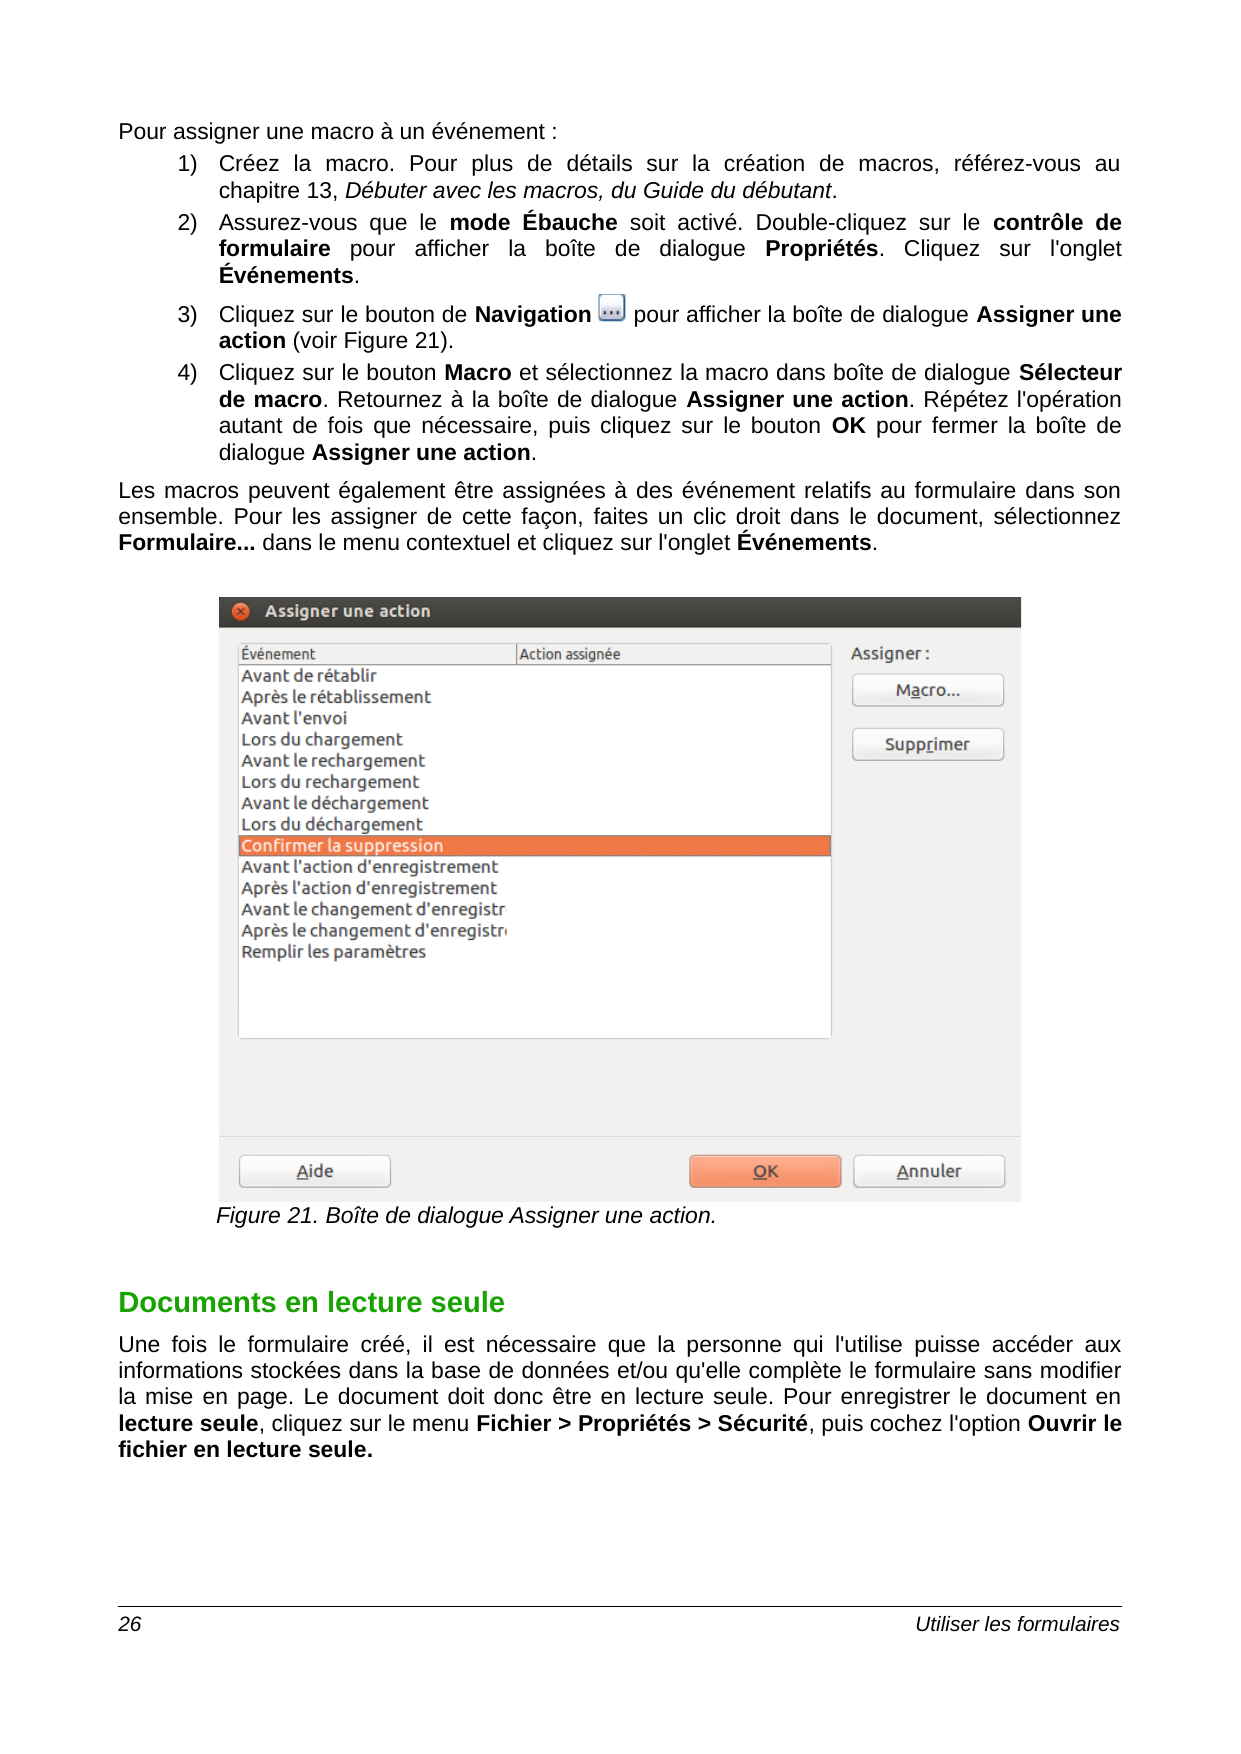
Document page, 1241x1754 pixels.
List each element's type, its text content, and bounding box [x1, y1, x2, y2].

text Une fois le formulaire créé, il est nécessaire que la personne qui l'utilise puisse accéder aux informations stockées dans la base de données et/ou qu'elle complète le formulaire sans modifier la mise en page. Le document doit donc être en lecture seule. Pour enregistrer le document en lecture seule, cliquez sur le menu Fichier > Propriétés > Sécurité, puis cochez l'option Ouvrir le fichier en lecture seule. [118, 1331, 1122, 1462]
picture [219, 597, 1022, 1202]
subtitle Documents en lecture seule [118, 1285, 1122, 1318]
list Cliquez sur le bouton Macro et sélectionnez la macro dans boîte de dialogue Sélecteur de macro. Retournez à la boîte de dialogue Assigner une action. Répétez l'opération autant de fois que nécessaire, puis cliquez sur le bouton OK pour fermer la boîte de dialogue Assigner une action. [177, 359, 1122, 465]
list Créez la macro. Pour plus de détails sur la création de macros, référez-vous au chapitre 13, Débuter avec les macros, du Guide du débutant. [177, 150, 1122, 203]
list Assurez-vous que le mode Ébauche soit activé. Double-cliquez sur le contrôle de formulaire pour afficher la boîte de dialogue Propriétés. Cliquez sur l'onglet Événements. [177, 209, 1122, 288]
list Cliquez sur le bouton de Navigation pour afficher la boîte de dialogue Assigner une action (voir Figure 21). [177, 294, 1122, 353]
picture [598, 294, 627, 323]
text Figure 21. Boîte de dialogue Assigner une action. [216, 598, 1024, 1228]
text Les macros peuvent également être assignées à des événement relatifs au formulaire dans son ensemble. Pour les assigner de cette façon, faites un clic droit dans le document, sélectionnez Formulaire... dans le menu contextuel et cliquez sur l'onglet Événements. [118, 477, 1122, 556]
subtitle Pour assigner une macro à un événement : [118, 118, 1122, 144]
